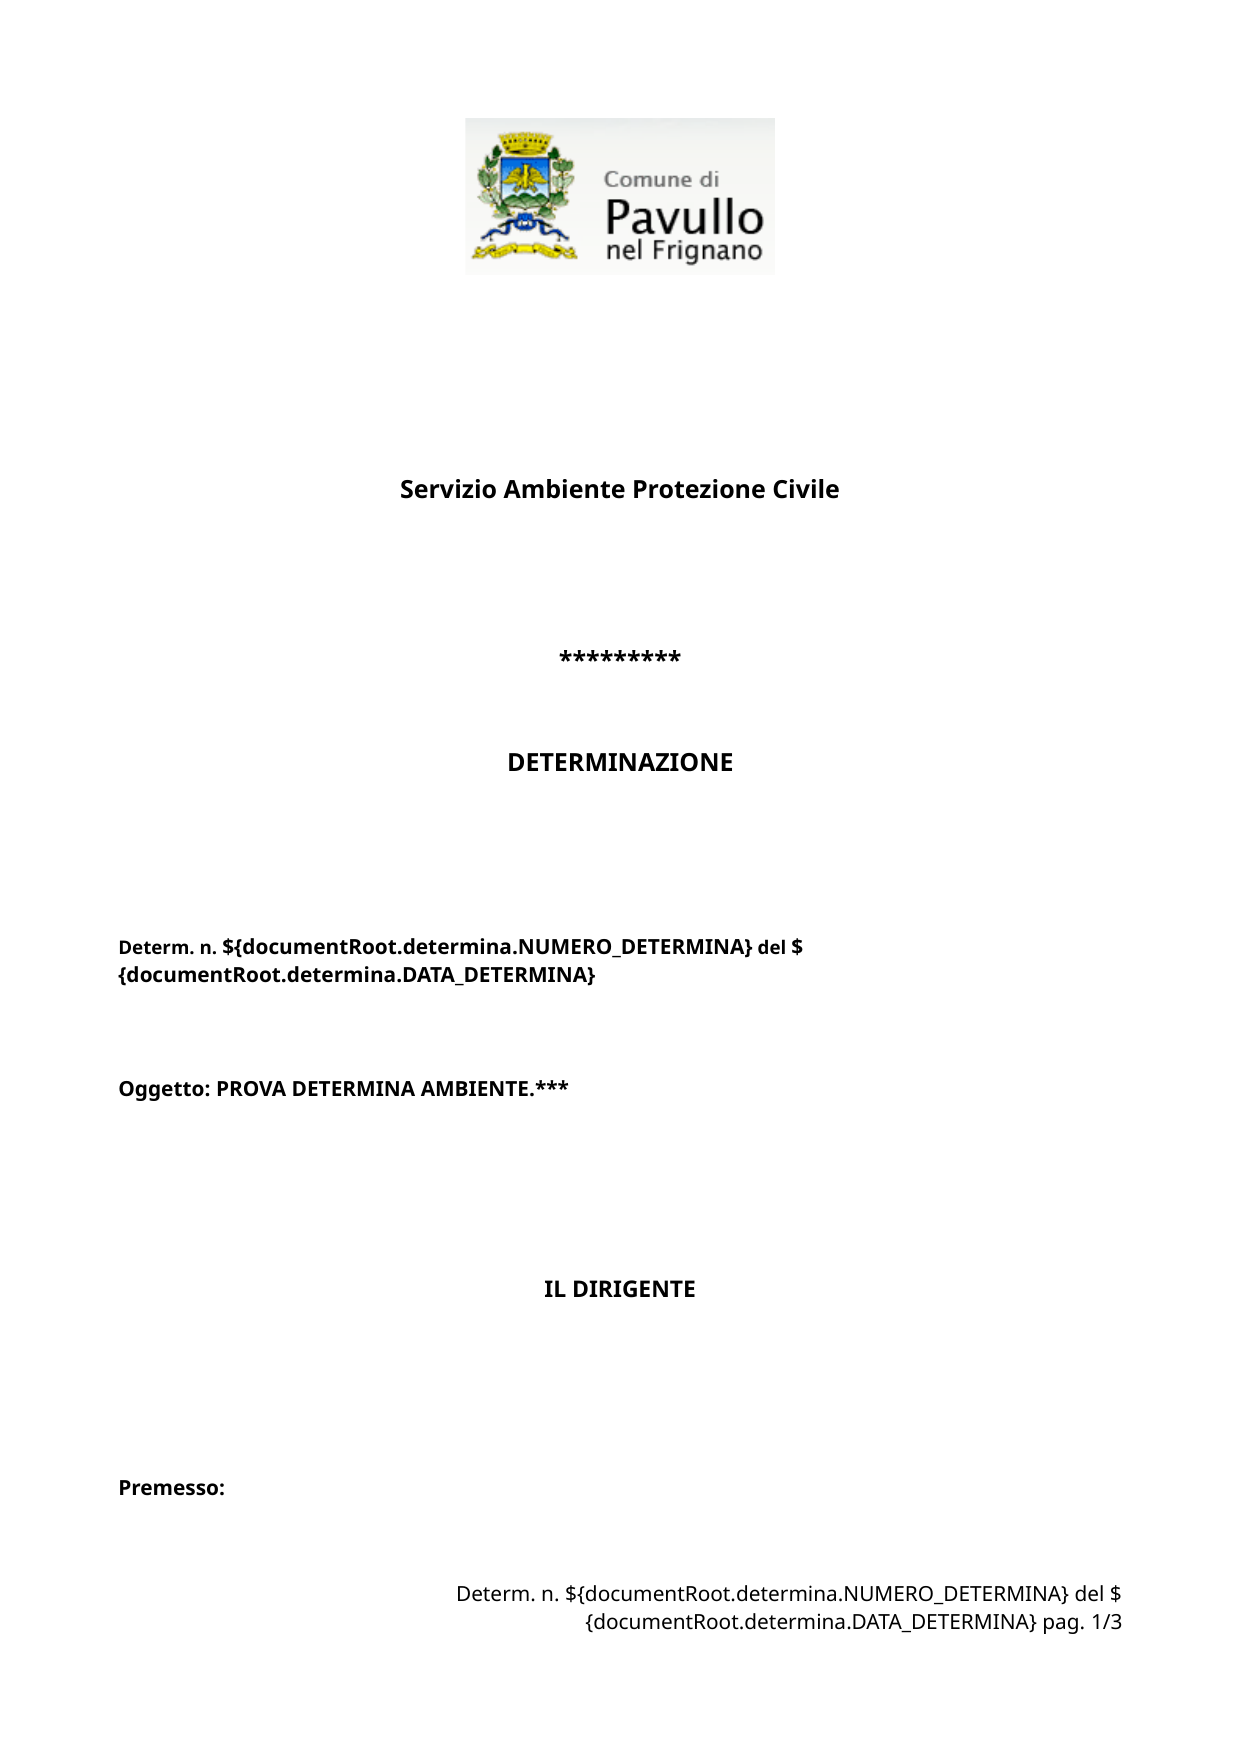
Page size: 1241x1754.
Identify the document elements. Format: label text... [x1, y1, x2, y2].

text DETERMINAZIONE [118, 744, 1122, 778]
text ********* [118, 642, 1122, 676]
text Determ. n. ${documentRoot.determina.NUMERO_DETERMINA} del ${documentRoot.determina.DATA_DETERMINA} [118, 932, 1122, 989]
text Premesso: [118, 1473, 1122, 1501]
picture [465, 118, 775, 275]
text Servizio Ambiente Protezione Civile [118, 472, 1122, 506]
text Oggetto: PROVA DETERMINA AMBIENTE.*** [118, 1074, 1122, 1102]
text IL DIRIGENTE [118, 1273, 1122, 1304]
